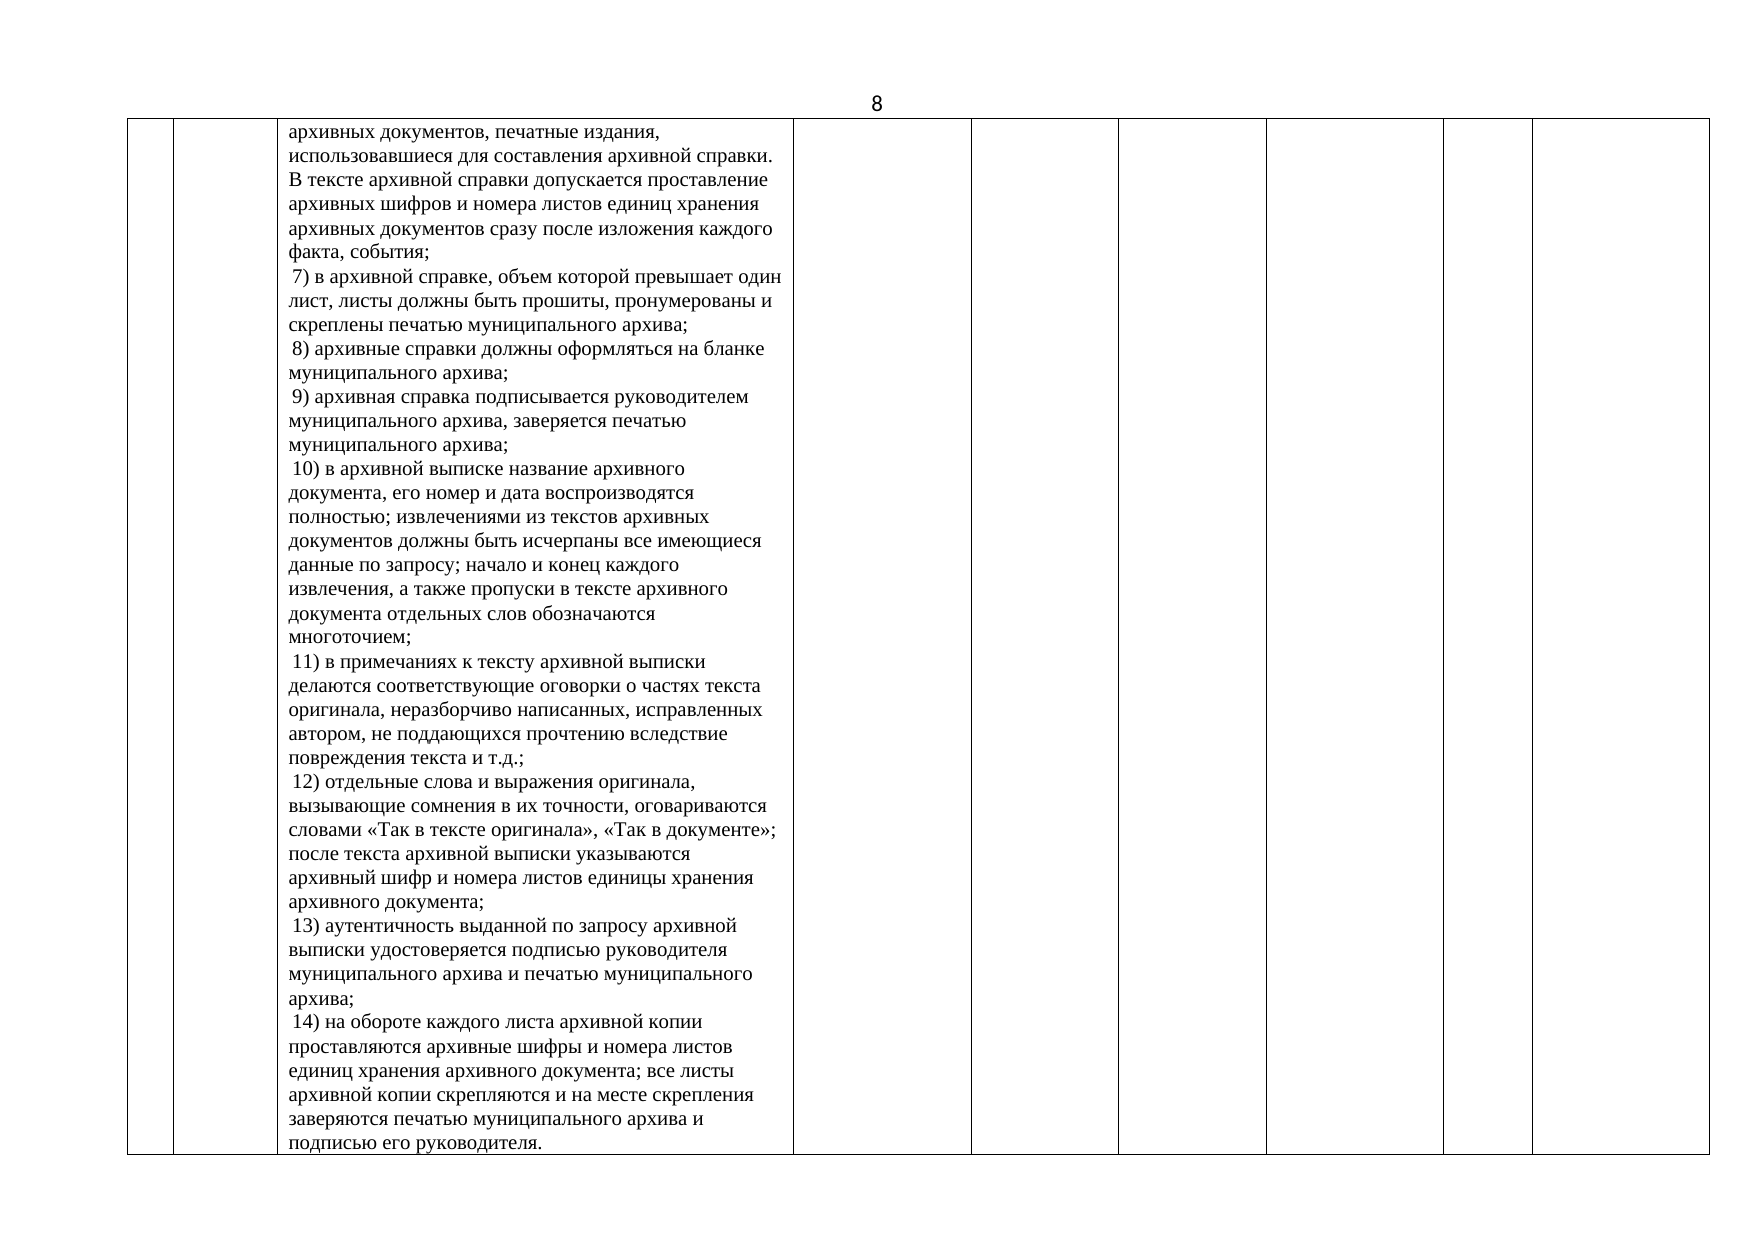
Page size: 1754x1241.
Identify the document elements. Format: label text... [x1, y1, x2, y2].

table_cell [1267, 119, 1443, 1154]
table_cell [1119, 119, 1266, 1154]
table_cell [794, 119, 971, 1154]
table_cell [972, 119, 1118, 1154]
table_cell [128, 119, 173, 1154]
table_cell архивных документов, печатные издания, использовавшиеся для составления архивной справки. В тексте архивной справки допускается проставление архивных шифров и номера листов единиц хранения архивных документов сразу после изложения каждого факта, события; 7) в архивной справке, объем которой превышает один лист, листы должны быть прошиты, пронумерованы и скреплены печатью муниципального архива; 8) архивные справки должны оформляться на бланке муниципального архива; 9) архивная справка подписывается руководителем муниципального архива, заверяется печатью муниципального архива; 10) в архивной выписке название архивного документа, его номер и дата воспроизводятся полностью; извлечениями из текстов архивных документов должны быть исчерпаны все имеющиеся данные по запросу; начало и конец каждого извлечения, а также пропуски в тексте архивного документа отдельных слов обозначаются многоточием; 11) в примечаниях к тексту архивной выписки делаются соответствующие оговорки о частях текста оригинала, неразборчиво написанных, исправленных автором, не поддающихся прочтению вследствие повреждения текста и т.д.; 12) отдельные слова и выражения оригинала, вызывающие сомнения в их точности, оговариваются словами «Так в тексте оригинала», «Так в документе»; после текста архивной выписки указываются архивный шифр и номера листов единицы хранения архивного документа; 13) аутентичность выданной по запросу архивной выписки удостоверяется подписью руководителя муниципального архива и печатью муниципального архива; 14) на обороте каждого листа архивной копии проставляются архивные шифры и номера листов единиц хранения архивного документа; все листы архивной копии скрепляются и на месте скрепления заверяются печатью муниципального архива и подписью его руководителя. [278, 119, 793, 1154]
table_cell [1533, 119, 1709, 1154]
table_cell [1444, 119, 1532, 1154]
table_cell [174, 119, 277, 1154]
